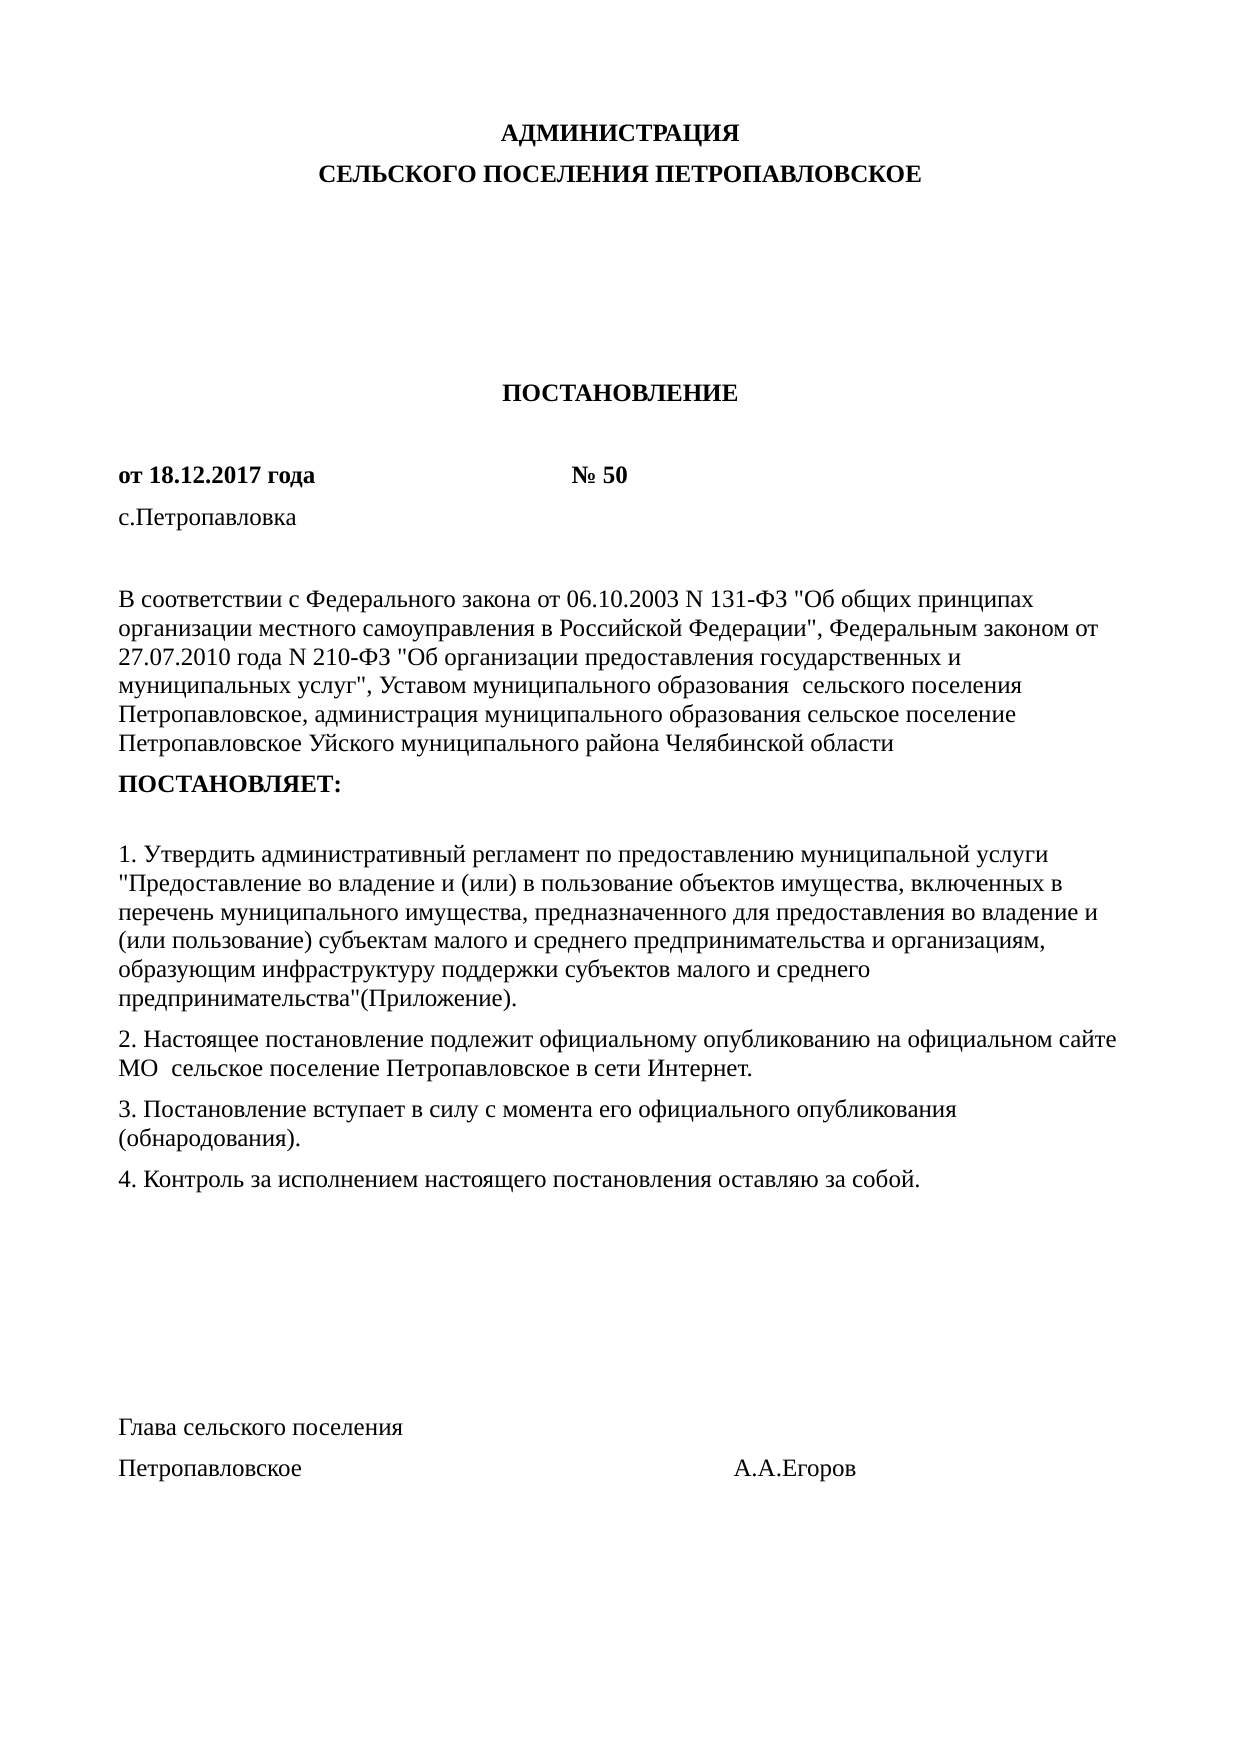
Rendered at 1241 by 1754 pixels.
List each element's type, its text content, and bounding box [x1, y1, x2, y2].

text Глава сельского поселения [118, 1412, 1122, 1441]
text 4. Контроль за исполнением настоящего постановления оставляю за собой. [118, 1164, 1122, 1193]
text от 18.12.2017 года № 50 [118, 461, 1122, 489]
text ПОСТАНОВЛЯЕТ: [118, 769, 1122, 798]
text АДМИНИСТРАЦИЯ [118, 118, 1122, 147]
text 1. Утвердить административный регламент по предоставлению муниципальной услуги "Предоставление во владение и (или) в пользование объектов имущества, включенных в перечень муниципального имущества, предназначенного для предоставления во владение и (или пользование) субъектам малого и среднего предпринимательства и организациям, образующим инфраструктуру поддержки субъектов малого и среднего предпринимательства"(Приложение). [118, 811, 1122, 1012]
text ПОСТАНОВЛЕНИЕ [118, 378, 1122, 407]
text В соответствии с Федерального закона от 06.10.2003 N 131-ФЗ "Об общих принципах организации местного самоуправления в Российской Федерации", Федеральным законом от 27.07.2010 года N 210-ФЗ "Об организации предоставления государственных и муниципальных услуг", Уставом муниципального образования сельского поселения Петропавловское, администрация муниципального образования сельское поселение Петропавловское Уйского муниципального района Челябинской области [118, 584, 1122, 757]
text с.Петропавловка [118, 502, 1122, 531]
text Петропавловское А.А.Егоров [118, 1453, 1122, 1482]
text 3. Постановление вступает в силу с момента его официального опубликования (обнародования). [118, 1094, 1122, 1152]
text СЕЛЬСКОГО ПОСЕЛЕНИЯ ПЕТРОПАВЛОВСКОЕ [118, 159, 1122, 188]
text 2. Настоящее постановление подлежит официальному опубликованию на официальном сайте МО сельское поселение Петропавловское в сети Интернет. [118, 1024, 1122, 1082]
